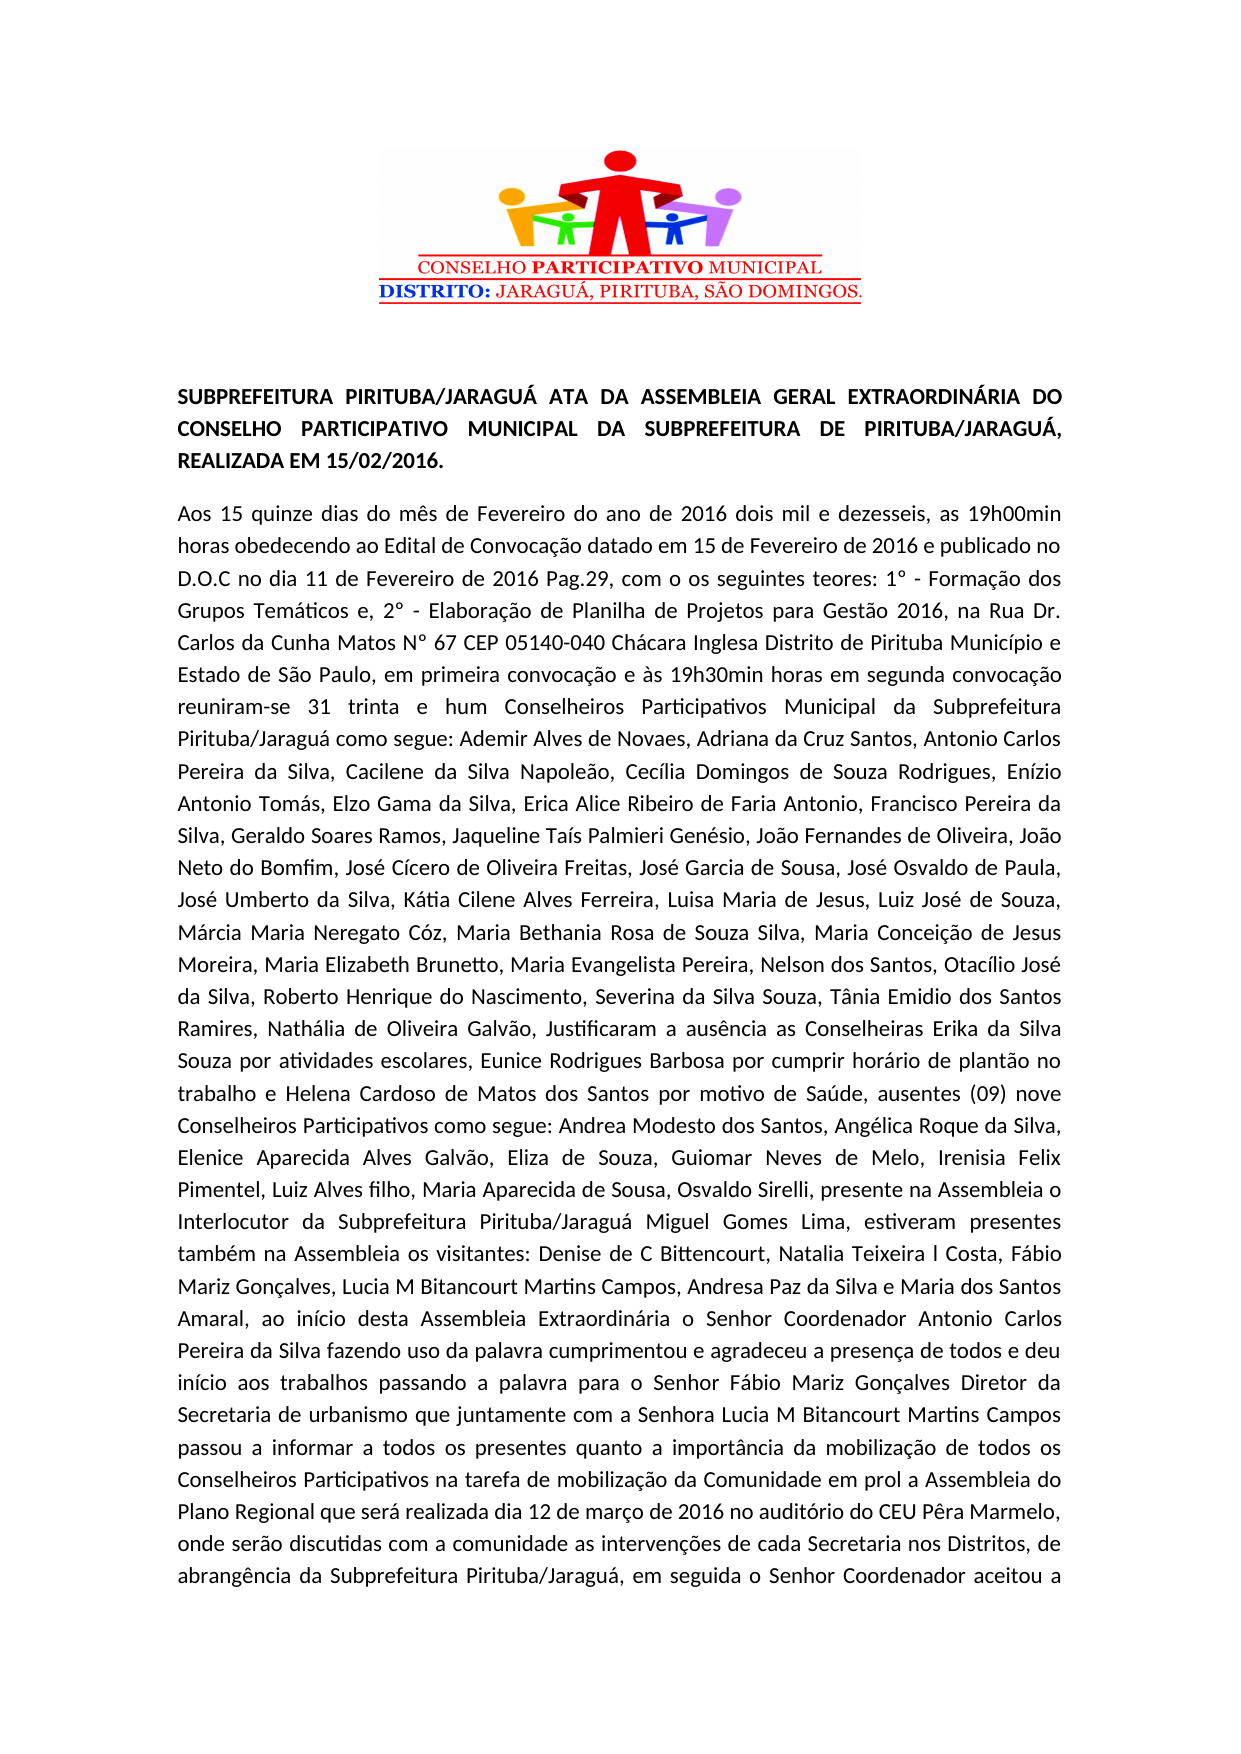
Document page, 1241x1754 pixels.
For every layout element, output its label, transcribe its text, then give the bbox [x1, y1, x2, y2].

text Aos 15 quinze dias do mês de Fevereiro do ano de 2016 dois mil e dezesseis, as 19h00min horas obedecendo ao Edital de Convocação datado em 15 de Fevereiro de 2016 e publicado no D.O.C no dia 11 de Fevereiro de 2016 Pag.29, com o os seguintes teores: 1º - Formação dos Grupos Temáticos e, 2º - Elaboração de Planilha de Projetos para Gestão 2016, na Rua Dr. Carlos da Cunha Matos Nº 67 CEP 05140-040 Chácara Inglesa Distrito de Pirituba Município e Estado de São Paulo, em primeira convocação e às 19h30min horas em segunda convocação reuniram-se 31 trinta e hum Conselheiros Participativos Municipal da Subprefeitura Pirituba/Jaraguá como segue: Ademir Alves de Novaes, Adriana da Cruz Santos, Antonio Carlos Pereira da Silva, Cacilene da Silva Napoleão, Cecília Domingos de Souza Rodrigues, Enízio Antonio Tomás, Elzo Gama da Silva, Erica Alice Ribeiro de Faria Antonio, Francisco Pereira da Silva, Geraldo Soares Ramos, Jaqueline Taís Palmieri Genésio, João Fernandes de Oliveira, João Neto do Bomfim, José Cícero de Oliveira Freitas, José Garcia de Sousa, José Osvaldo de Paula, José Umberto da Silva, Kátia Cilene Alves Ferreira, Luisa Maria de Jesus, Luiz José de Souza, Márcia Maria Neregato Cóz, Maria Bethania Rosa de Souza Silva, Maria Conceição de Jesus Moreira, Maria Elizabeth Brunetto, Maria Evangelista Pereira, Nelson dos Santos, Otacílio José da Silva, Roberto Henrique do Nascimento, Severina da Silva Souza, Tânia Emidio dos Santos Ramires, Nathália de Oliveira Galvão, Justificaram a ausência as Conselheiras Erika da Silva Souza por atividades escolares, Eunice Rodrigues Barbosa por cumprir horário de plantão no trabalho e Helena Cardoso de Matos dos Santos por motivo de Saúde, ausentes (09) nove Conselheiros Participativos como segue: Andrea Modesto dos Santos, Angélica Roque da Silva, Elenice Aparecida Alves Galvão, Eliza de Souza, Guiomar Neves de Melo, Irenisia Felix Pimentel, Luiz Alves filho, Maria Aparecida de Sousa, Osvaldo Sirelli, presente na Assembleia o Interlocutor da Subprefeitura Pirituba/Jaraguá Miguel Gomes Lima, estiveram presentes também na Assembleia os visitantes: Denise de C Bittencourt, Natalia Teixeira l Costa, Fábio Mariz Gonçalves, Lucia M Bitancourt Martins Campos, Andresa Paz da Silva e Maria dos Santos Amaral, ao início desta Assembleia Extraordinária o Senhor Coordenador Antonio Carlos Pereira da Silva fazendo uso da palavra cumprimentou e agradeceu a presença de todos e deu início aos trabalhos passando a palavra para o Senhor Fábio Mariz Gonçalves Diretor da Secretaria de urbanismo que juntamente com a Senhora Lucia M Bitancourt Martins Campos passou a informar a todos os presentes quanto a importância da mobilização de todos os Conselheiros Participativos na tarefa de mobilização da Comunidade em prol a Assembleia do Plano Regional que será realizada dia 12 de março de 2016 no auditório do CEU Pêra Marmelo, onde serão discutidas com a comunidade as intervenções de cada Secretaria nos Distritos, de abrangência da Subprefeitura Pirituba/Jaraguá, em seguida o Senhor Coordenador aceitou a [177, 499, 1063, 1589]
text SUBPREFEITURA PIRITUBA/JARAGUÁ ATA DA ASSEMBLEIA GERAL EXTRAORDINÁRIA DO CONSELHO PARTICIPATIVO MUNICIPAL DA SUBPREFEITURA DE PIRITUBA/JARAGUÁ, REALIZADA EM 15/02/2016. [177, 382, 1063, 474]
